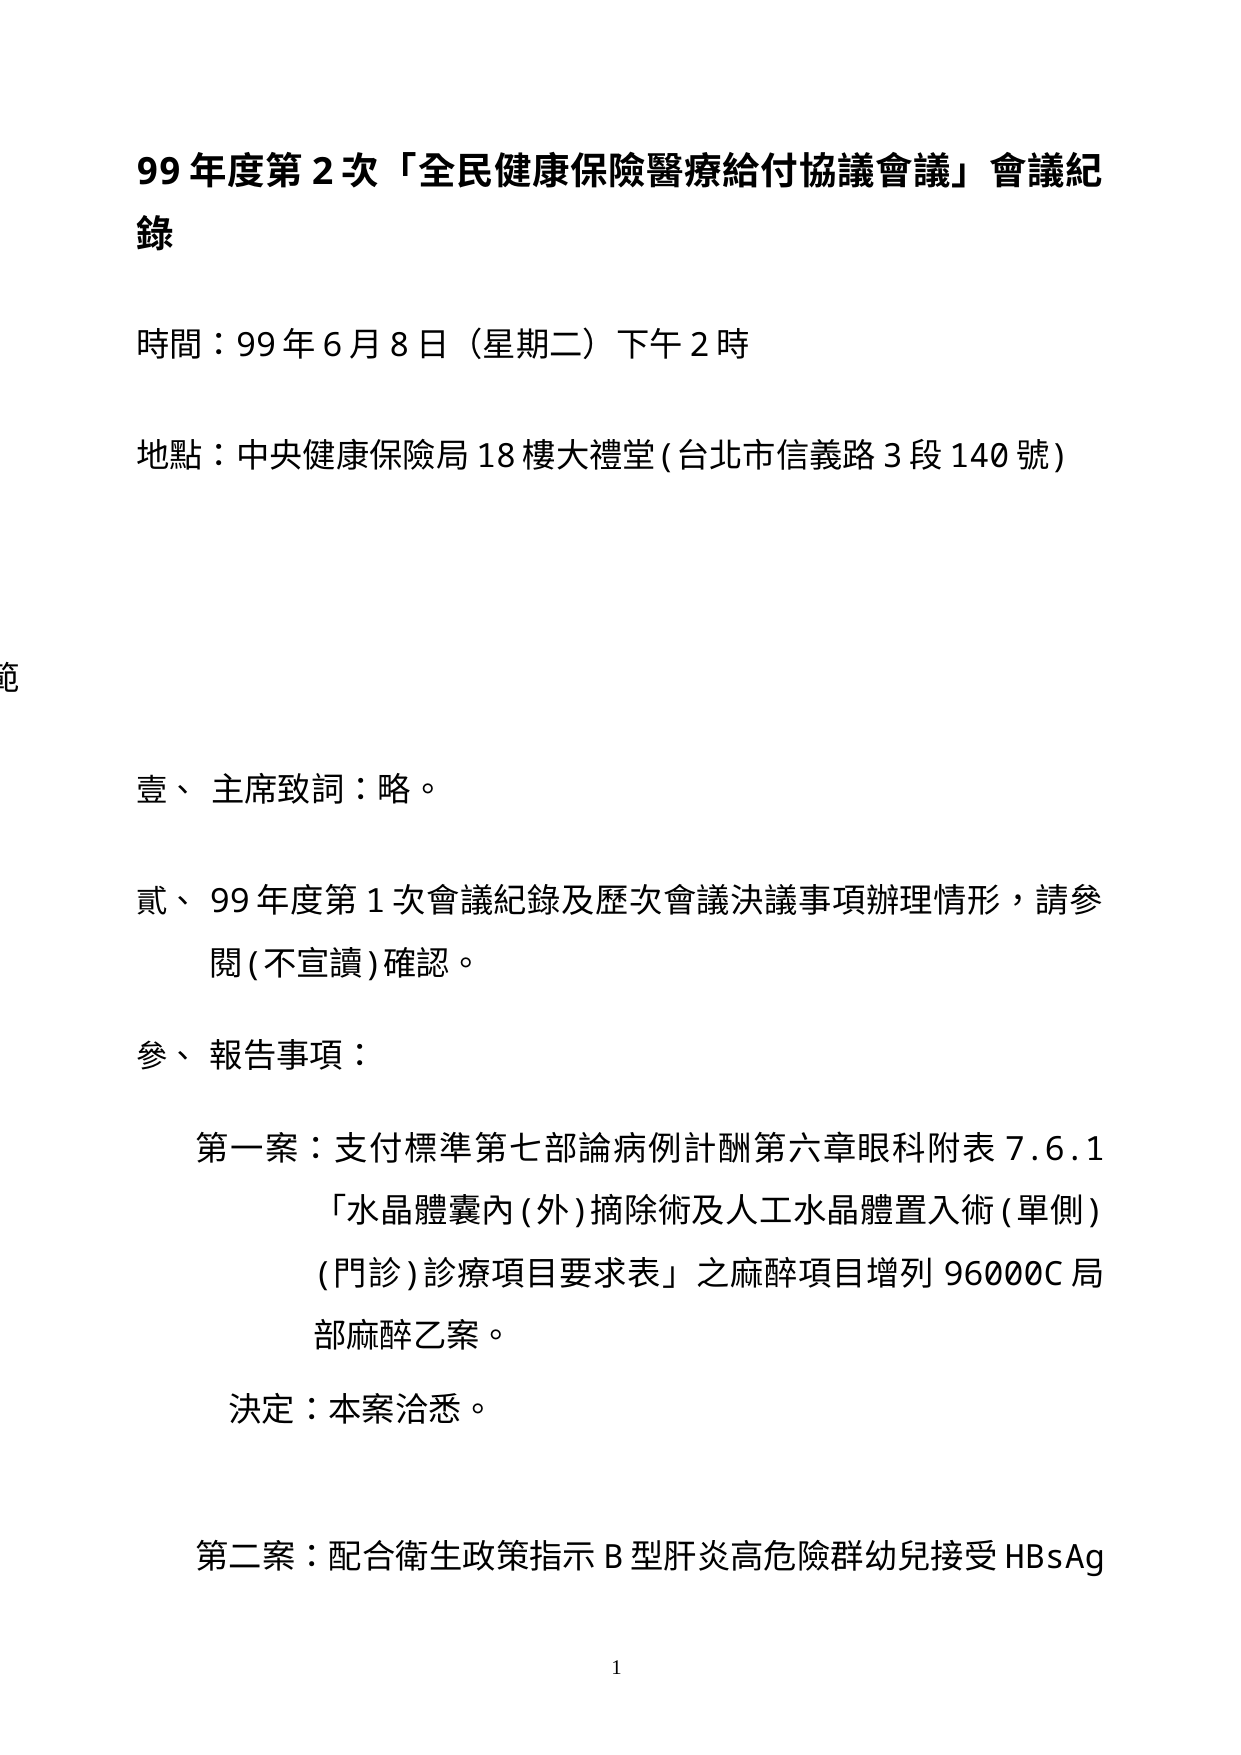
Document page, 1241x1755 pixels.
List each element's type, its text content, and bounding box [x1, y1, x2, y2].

text 第一案：支付標準第七部論病例計酬第六章眼科附表7.6.1「水晶體囊內(外)摘除術及人工水晶體置入術(單側)(門診)診療項目要求表」之麻醉項目增列96000C局部麻醉乙案。 [195, 1104, 1104, 1354]
list 報告事項： [136, 1011, 1104, 1074]
text 出(列)席單位及人員(如簽到單) [136, 523, 1104, 585]
list 主席致詞：略。 [136, 745, 1104, 808]
text 第二案：配合衛生政策指示B型肝炎高危險群幼兒接受HBsAg [195, 1513, 1104, 1575]
text 決定：本案洽悉。 [228, 1365, 1104, 1428]
text 主席：黃副總經理三桂 紀錄：林淑範 [136, 634, 1104, 696]
list 99年度第1次會議紀錄及歷次會議決議事項辦理情形，請參閱(不宣讀)確認。 [136, 856, 1104, 981]
text 地點：中央健康保險局18樓大禮堂(台北市信義路3段140號) [136, 411, 1104, 474]
text 時間：99年6月8日（星期二）下午2時 [136, 300, 1104, 363]
text 99年度第2次「全民健康保險醫療給付協議會議」會議紀錄 [136, 126, 1104, 251]
